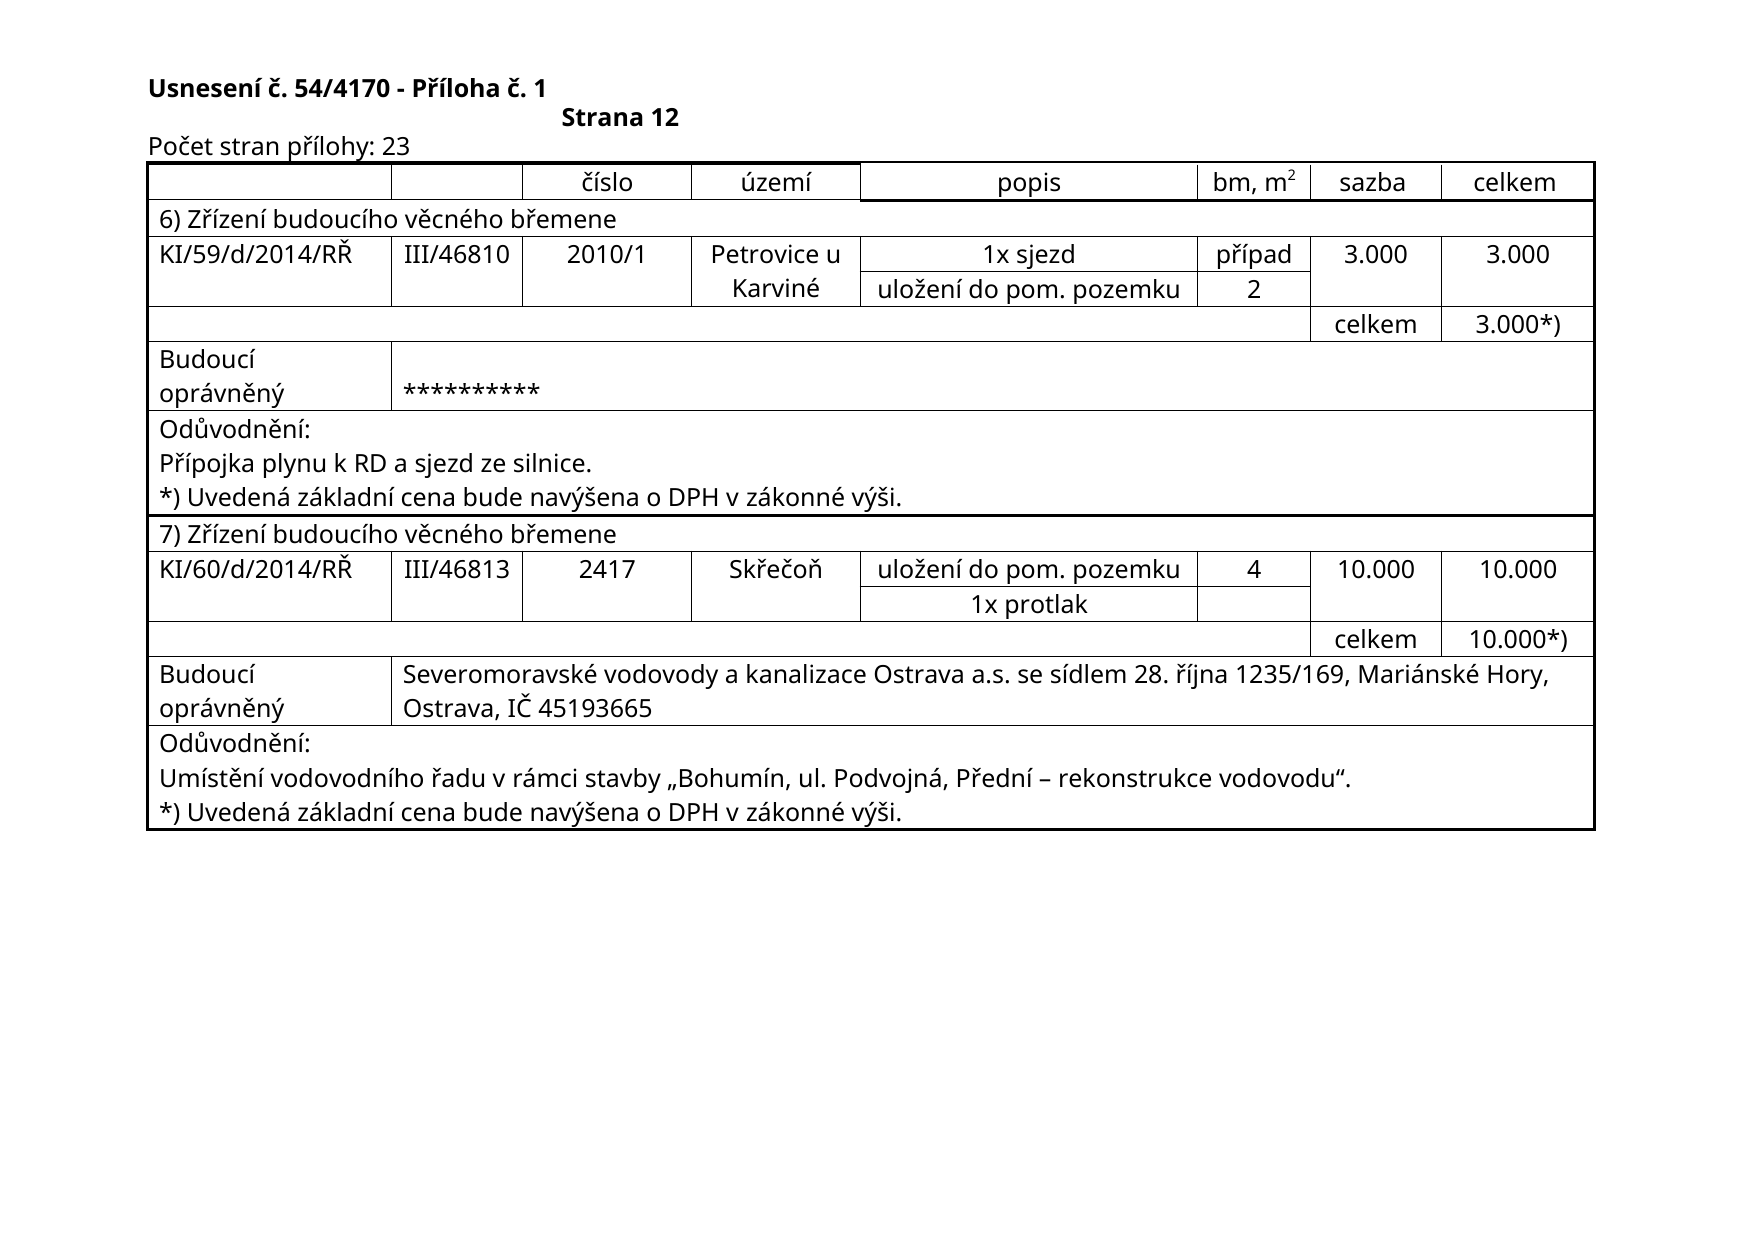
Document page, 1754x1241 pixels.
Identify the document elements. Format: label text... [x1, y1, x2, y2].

table_cell 3.000*) [1442, 307, 1593, 341]
table_cell Budoucí oprávněný [149, 342, 391, 410]
table_cell III/46810 [392, 237, 522, 306]
table_cell bm, m2 [1198, 163, 1310, 198]
table_cell 10.000 [1442, 552, 1593, 621]
table_cell 6) Zřízení budoucího věcného břemene [149, 200, 1593, 236]
table_cell 2417 [523, 552, 691, 621]
table_cell [149, 165, 391, 198]
table_cell případ [1198, 237, 1310, 271]
table_cell 1x sjezd [861, 237, 1197, 271]
table_cell III/46813 [392, 552, 522, 621]
table_cell 10.000*) [1442, 622, 1593, 656]
table_cell Petrovice u Karviné [692, 237, 860, 306]
table_cell Skřečoň [692, 552, 860, 621]
table_cell celkem [1311, 307, 1441, 341]
table_cell Odůvodnění: Přípojka plynu k RD a sjezd ze silnice. *) Uvedená základní cena bude navýšena o DPH v zákonné výši. [149, 411, 1593, 513]
table_cell uložení do pom. pozemku [861, 552, 1197, 586]
table_cell popis [861, 163, 1198, 198]
table_cell 1x protlak [861, 587, 1197, 621]
table_cell 3.000 [1311, 237, 1441, 306]
table_cell 3.000 [1442, 237, 1593, 306]
table_cell území [692, 165, 860, 198]
table_cell 7) Zřízení budoucího věcného břemene [149, 517, 1593, 551]
table_cell [1198, 587, 1310, 621]
table_cell [149, 622, 1310, 656]
table_cell celkem [1311, 622, 1441, 656]
table_cell [149, 307, 1310, 341]
table_cell 2010/1 [523, 237, 691, 306]
table_cell [392, 165, 522, 198]
table_cell Severomoravské vodovody a kanalizace Ostrava a.s. se sídlem 28. října 1235/169, Mariánské Hory, Ostrava, IČ 45193665 [392, 657, 1593, 725]
table_cell 4 [1198, 552, 1310, 586]
table_cell KI/60/d/2014/RŘ [149, 552, 391, 621]
table_cell 10.000 [1311, 552, 1441, 621]
table_cell sazba [1310, 163, 1441, 198]
table_cell celkem [1441, 163, 1593, 198]
table_cell KI/59/d/2014/RŘ [149, 237, 391, 306]
table_cell Odůvodnění: Umístění vodovodního řadu v rámci stavby „Bohumín, ul. Podvojná, Přední – rekonstrukce vodovodu“. *) Uvedená základní cena bude navýšena o DPH v zákonné výši. [149, 726, 1593, 828]
table_cell ********** [392, 342, 1593, 410]
table_cell uložení do pom. pozemku [861, 272, 1197, 306]
table_cell číslo [523, 165, 691, 198]
table_cell Budoucí oprávněný [149, 657, 391, 725]
table_cell 2 [1198, 272, 1310, 306]
